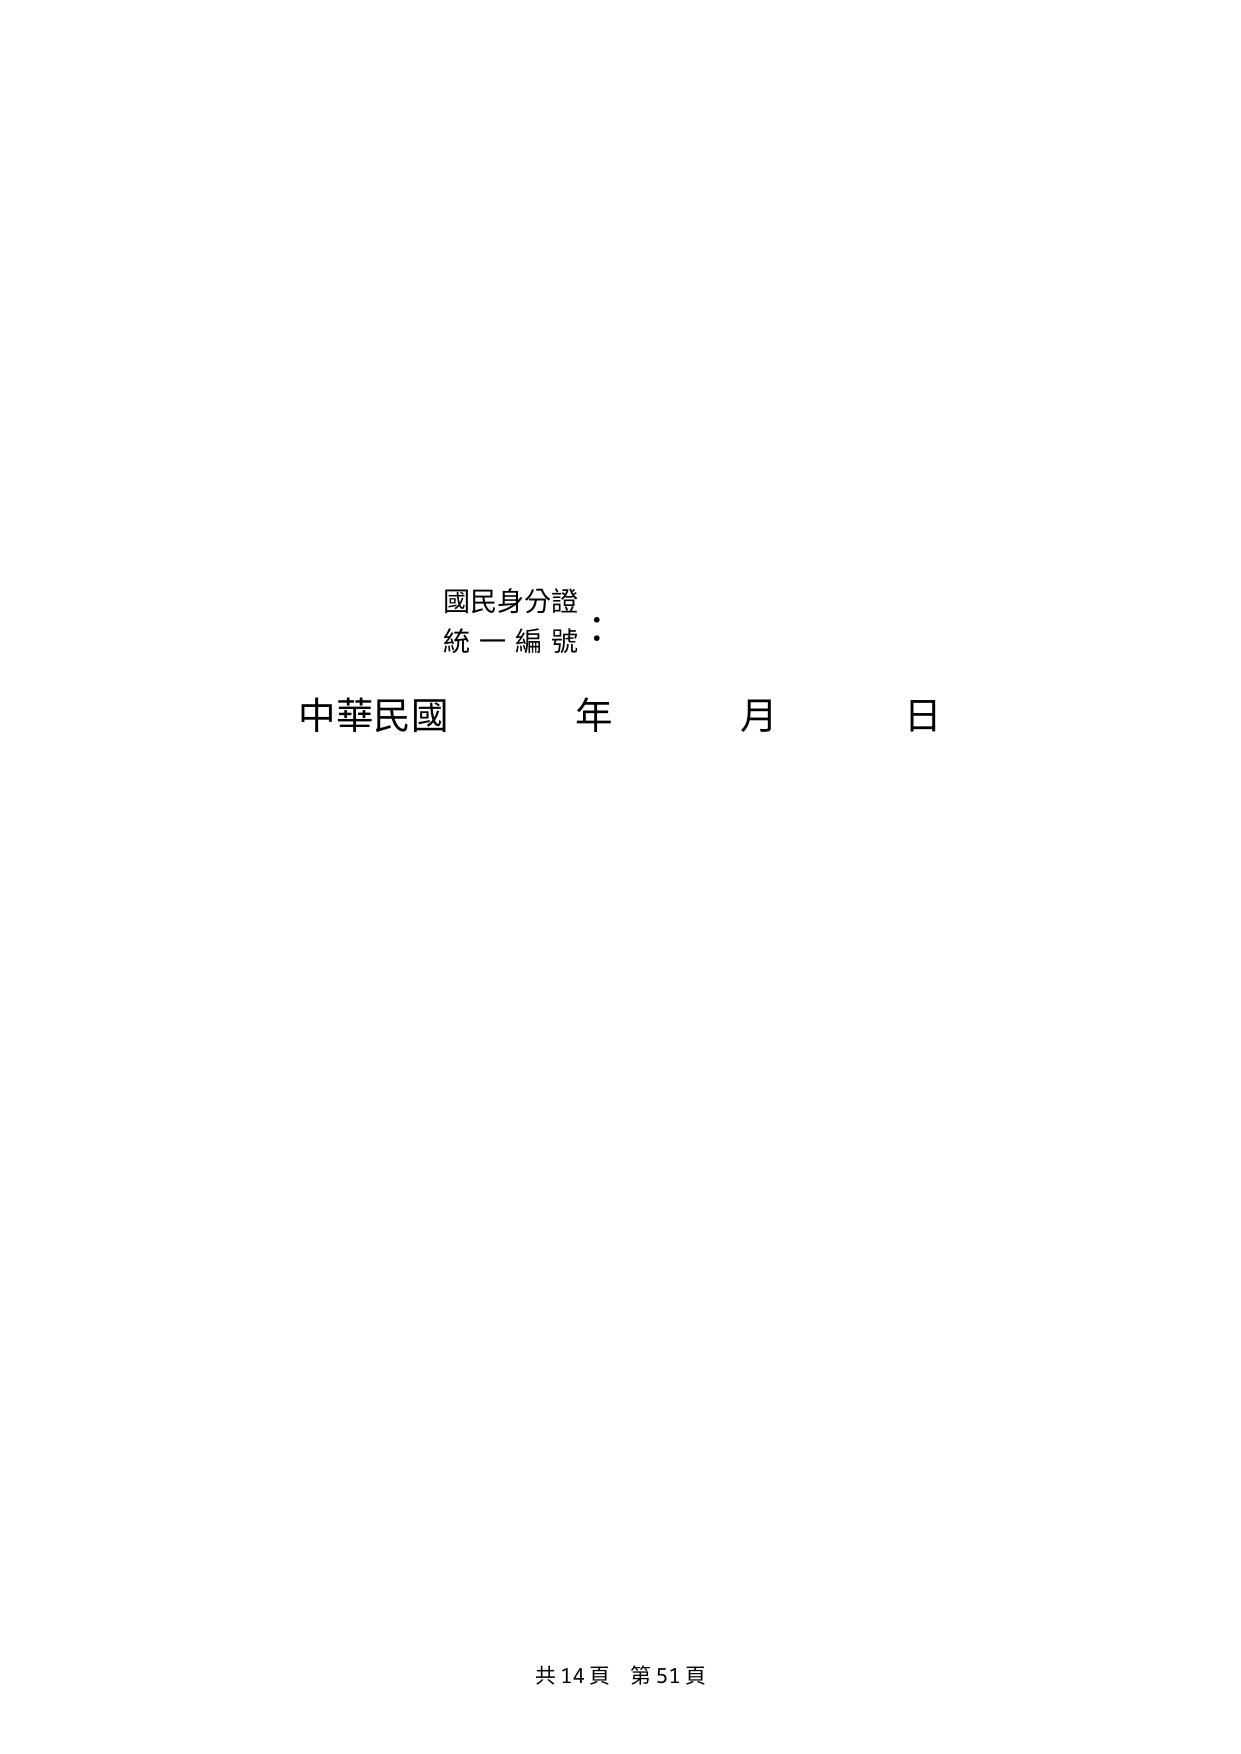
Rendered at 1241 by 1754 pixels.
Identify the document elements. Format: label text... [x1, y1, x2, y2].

text 中華民國 年 月 日 [118, 672, 1122, 734]
text 國民身分證統一編號： [118, 547, 1122, 672]
